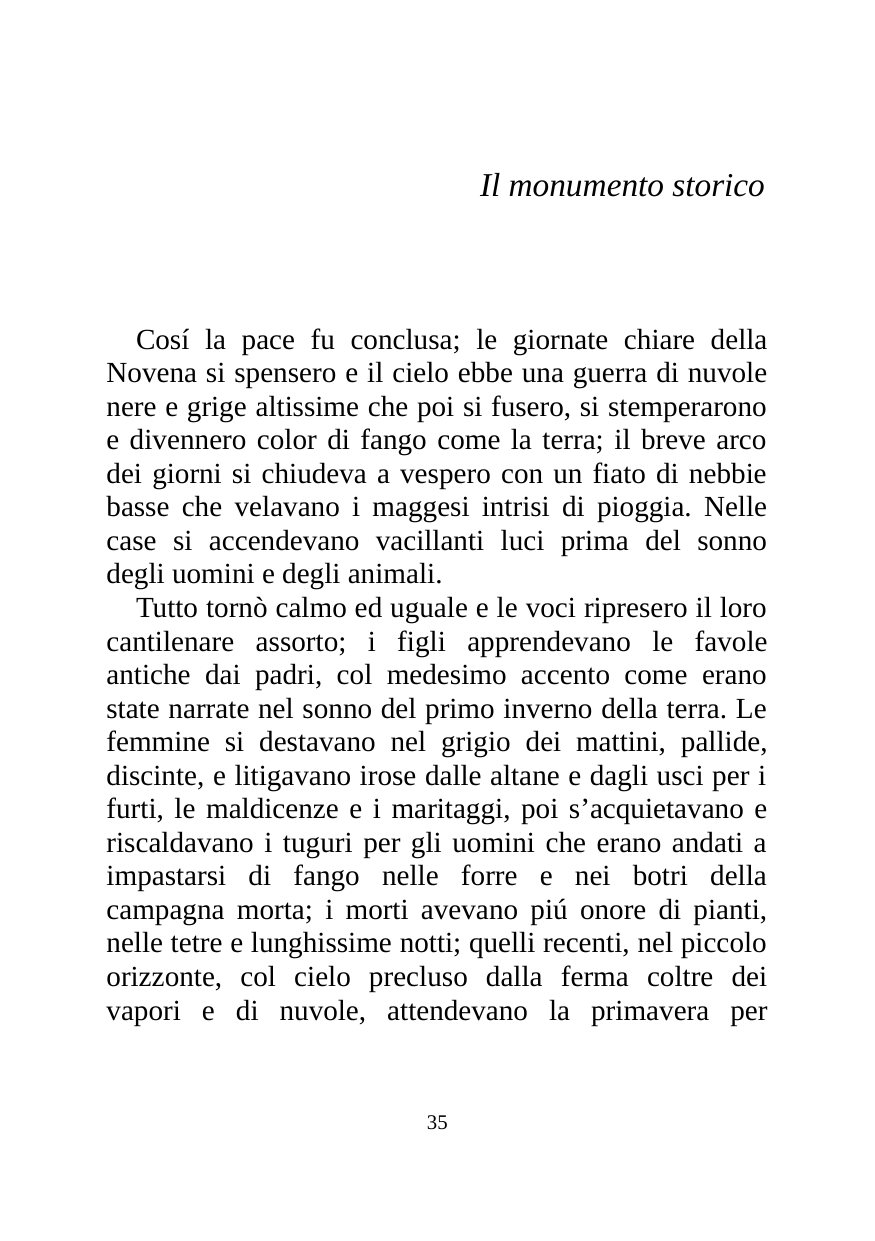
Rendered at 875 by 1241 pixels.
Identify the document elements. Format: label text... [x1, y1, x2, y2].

subtitle Il monumento storico [106, 165, 768, 204]
text Cosí la pace fu conclusa; le giornate chiare della Novena si spensero e il cielo ebbe una guerra di nuvole nere e grige altissime che poi si fusero, si stemperarono e divennero color di fango come la terra; il breve arco dei giorni si chiudeva a vespero con un fiato di nebbie basse che velavano i maggesi intrisi di pioggia. Nelle case si accendevano vacillanti luci prima del sonno degli uomini e degli animali. [106, 322, 768, 590]
text Tutto tornò calmo ed uguale e le voci ripresero il loro cantilenare assorto; i figli apprendevano le favole antiche dai padri, col medesimo accento come erano state narrate nel sonno del primo inverno della terra. Le femmine si destavano nel grigio dei mattini, pallide, discinte, e litigavano irose dalle altane e dagli usci per i furti, le maldicenze e i maritaggi, poi s’acquietavano e riscaldavano i tuguri per gli uomini che erano andati a impastarsi di fango nelle forre e nei botri della campagna morta; i morti avevano piú onore di pianti, nelle tetre e lunghissime notti; quelli recenti, nel piccolo orizzonte, col cielo precluso dalla ferma coltre dei vapori e di nuvole, attendevano la primavera per [106, 590, 768, 1026]
